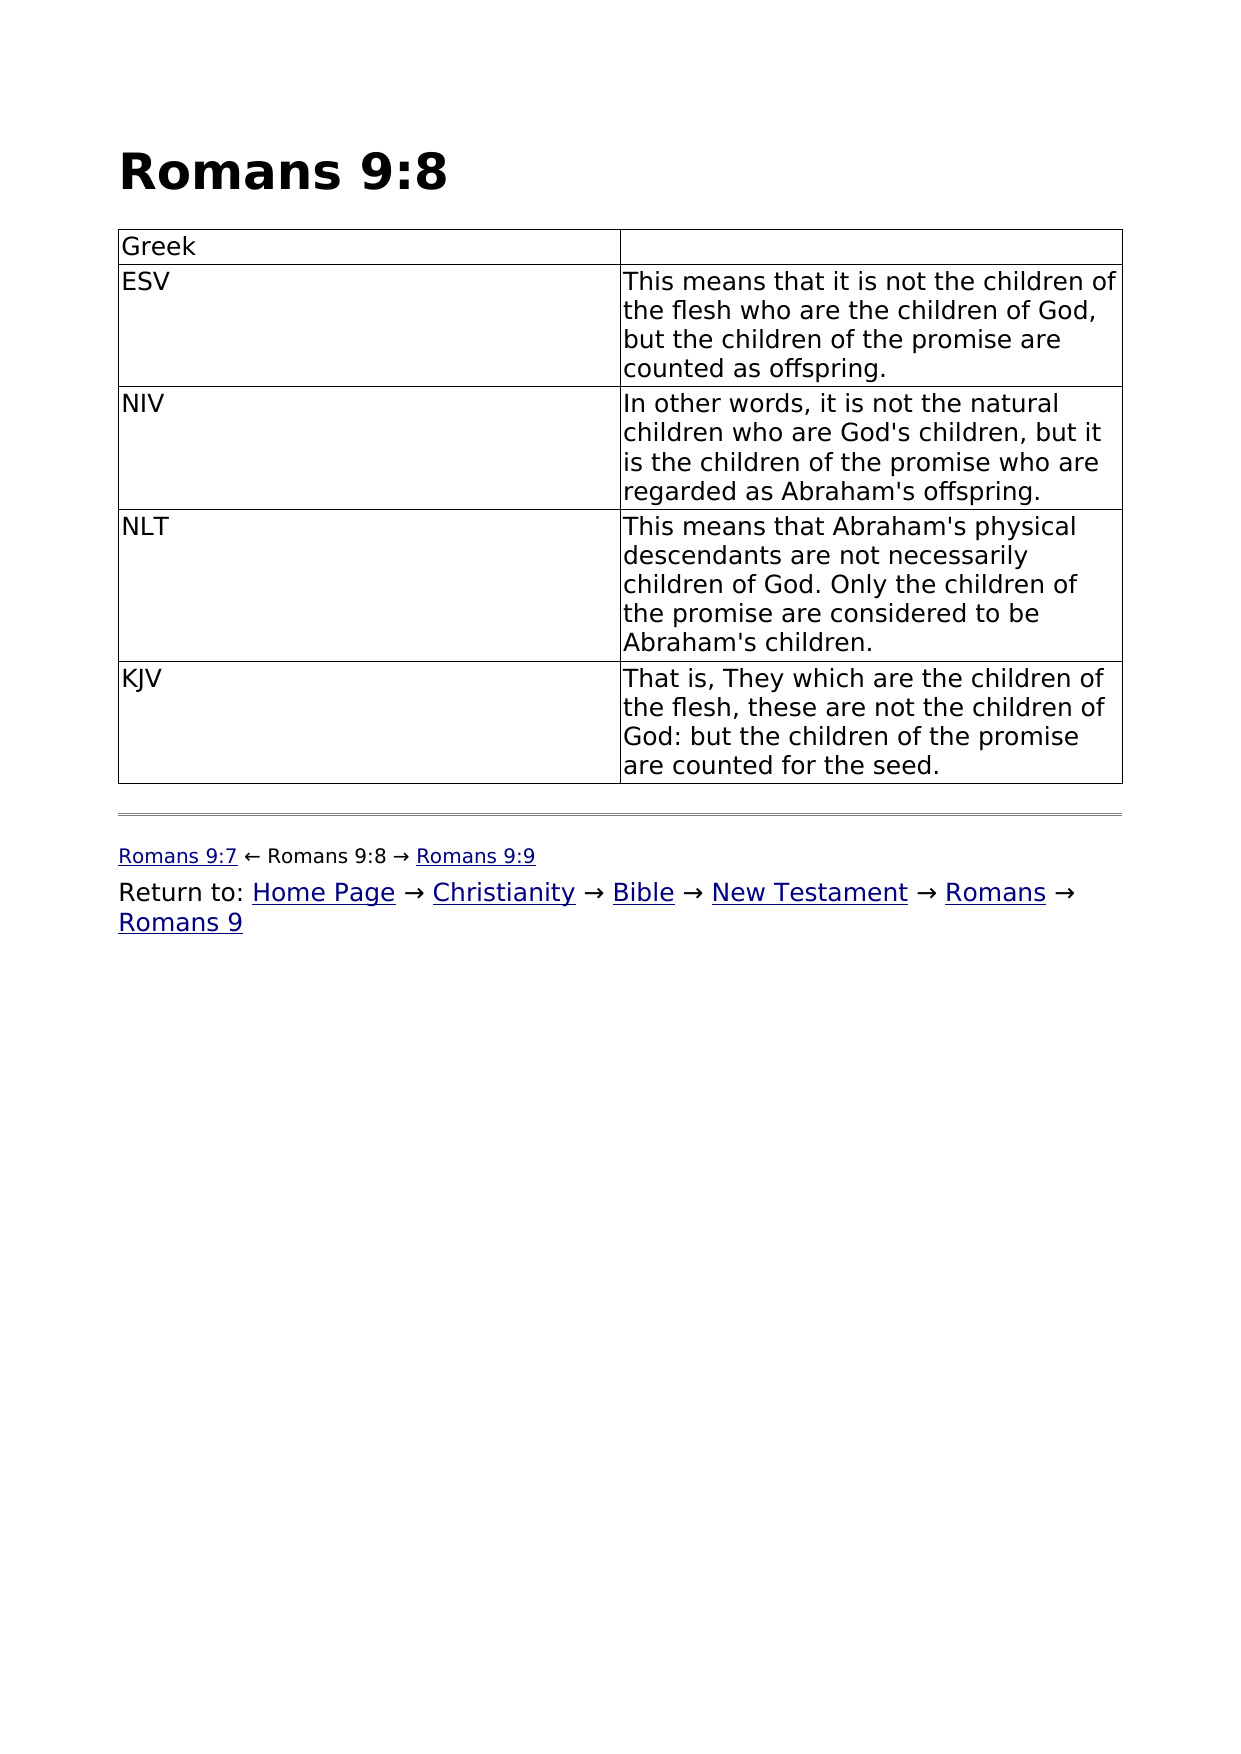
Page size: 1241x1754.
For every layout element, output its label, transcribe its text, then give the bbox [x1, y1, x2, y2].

text Romans 9:7 ← Romans 9:8 → Romans 9:9 [118, 844, 1122, 879]
table_header Greek [119, 230, 620, 264]
table_cell NLT [119, 510, 620, 661]
table_header [621, 230, 1122, 264]
subtitle Romans 9:8 [118, 143, 1122, 201]
table_cell This means that it is not the children of the flesh who are the children of God, but the children of the promise are counted as offspring. [621, 265, 1122, 386]
table_cell NIV [119, 387, 620, 509]
table_cell KJV [119, 662, 620, 783]
table_cell In other words, it is not the natural children who are God's children, but it is the children of the promise who are regarded as Abraham's offspring. [621, 387, 1122, 509]
text Return to: Home Page → Christianity → Bible → New Testament → Romans → Romans 9 [118, 879, 1122, 937]
table_cell This means that Abraham's physical descendants are not necessarily children of God. Only the children of the promise are considered to be Abraham's children. [621, 510, 1122, 661]
table_cell ESV [119, 265, 620, 386]
table_cell That is, They which are the children of the flesh, these are not the children of God: but the children of the promise are counted for the seed. [621, 662, 1122, 783]
